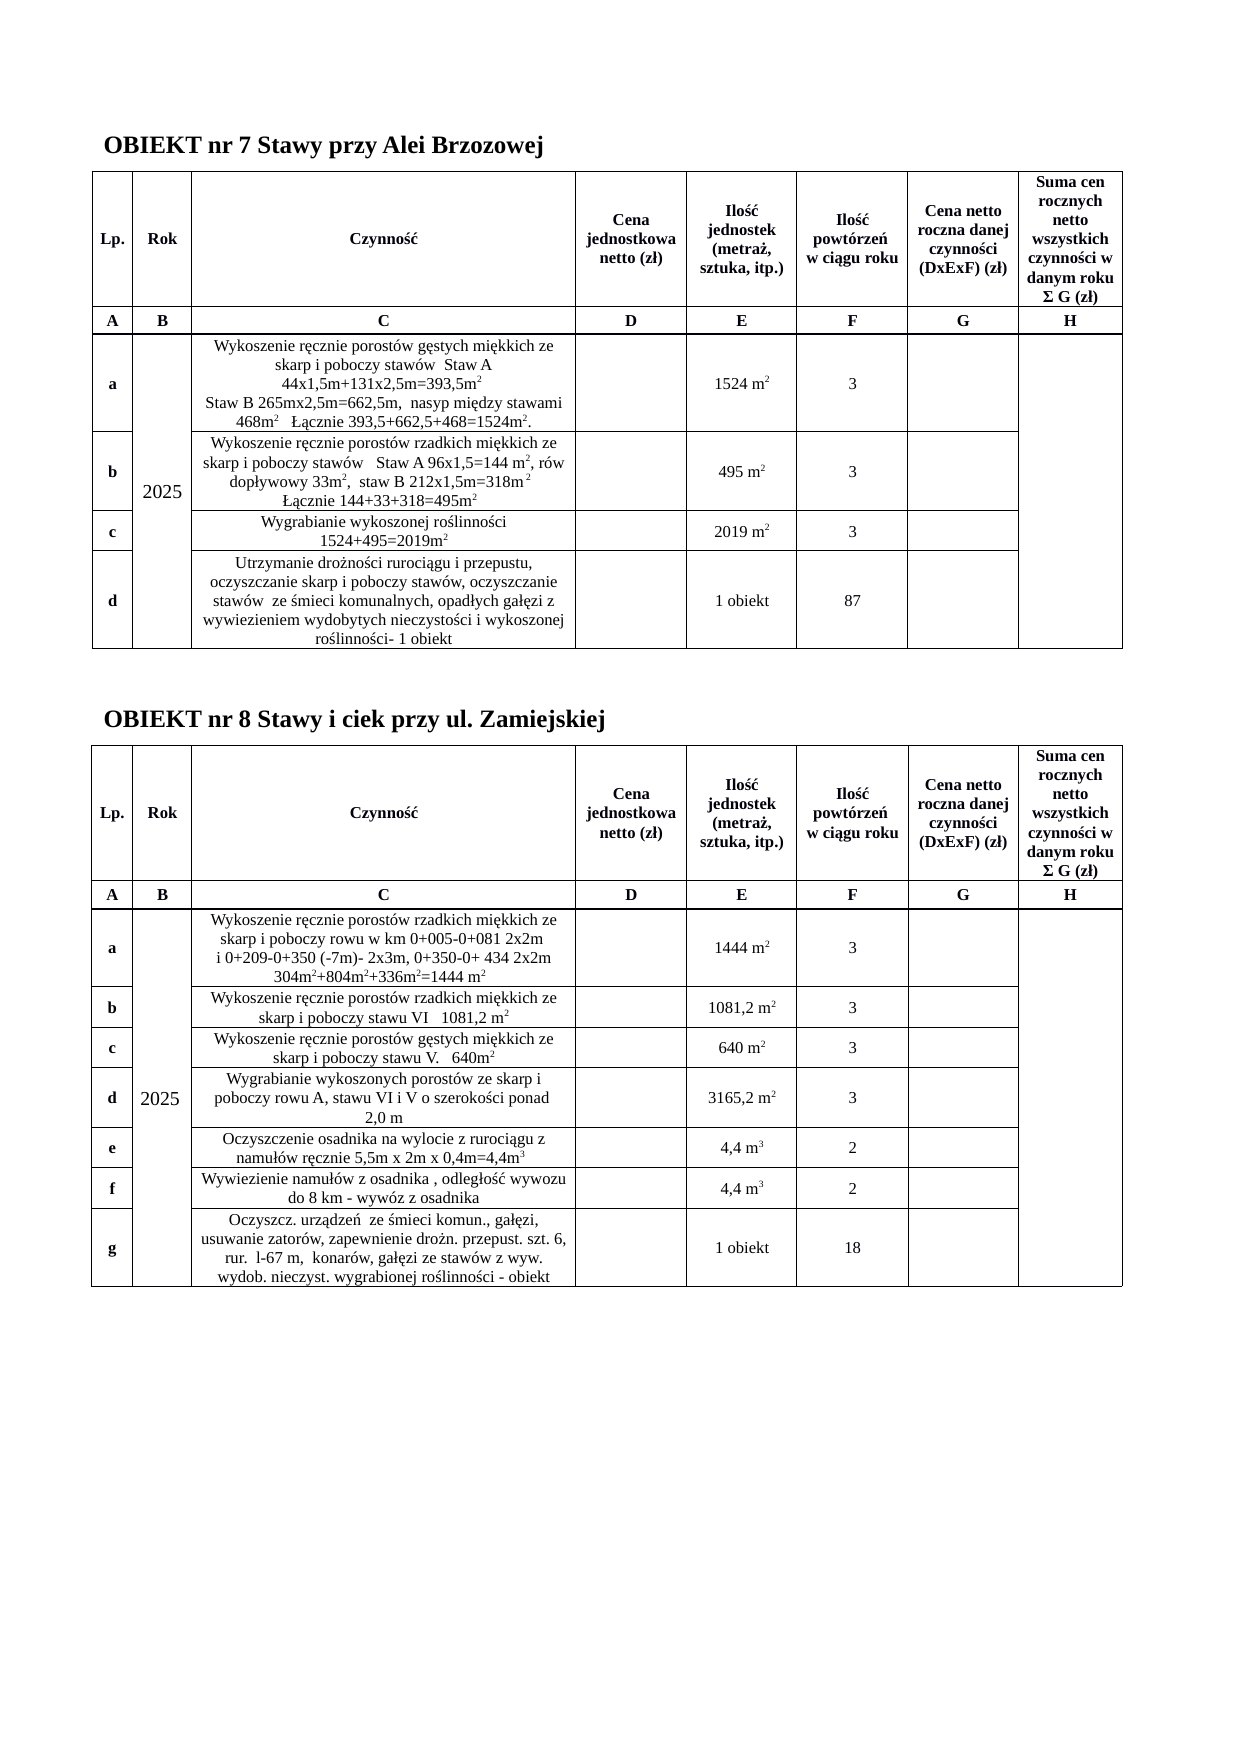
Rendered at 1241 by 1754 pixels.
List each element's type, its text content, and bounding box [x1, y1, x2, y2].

table_cell 2 [797, 1128, 908, 1167]
table_cell H [1019, 881, 1122, 907]
table_cell 640 m2 [687, 1028, 796, 1067]
table_cell [908, 432, 1018, 510]
table_cell [909, 1209, 1018, 1286]
table_cell b [93, 432, 132, 510]
text OBIEKT nr 8 Stawy i ciek przy ul. Zamiejskiej [103, 704, 1122, 733]
table_header Cena jednostkowa netto (zł) [576, 172, 686, 306]
table_cell 3 [797, 335, 907, 431]
table_cell [1019, 335, 1122, 648]
table_cell A [92, 881, 132, 907]
table_cell [908, 551, 1018, 648]
table_header Cena netto roczna danej czynności (DxExF) (zł) [909, 746, 1018, 880]
table_cell Oczyszczenie osadnika na wylocie z rurociągu z namułów ręcznie 5,5m x 2m x 0,4m=4,4m3 [192, 1128, 575, 1167]
table_cell 3 [797, 910, 908, 986]
table_header Rok [133, 172, 191, 306]
table_cell [1019, 910, 1122, 1286]
table_cell [576, 511, 686, 550]
table_cell B [133, 307, 191, 333]
table_cell [576, 987, 686, 1027]
table_cell Oczyszcz. urządzeń ze śmieci komun., gałęzi, usuwanie zatorów, zapewnienie drożn. przepust. szt. 6, rur. l-67 m, konarów, gałęzi ze stawów z wyw. wydob. nieczyst. wygrabionej roślinności - obiekt [192, 1209, 575, 1286]
table_cell 3 [797, 1068, 908, 1127]
table_cell 2025 [133, 910, 191, 1286]
table_cell c [93, 511, 132, 550]
table_cell D [576, 307, 686, 333]
table_cell 1524 m2 [687, 335, 796, 431]
table_header Lp. [93, 172, 132, 306]
table_header Ilość jednostek (metraż, sztuka, itp.) [687, 746, 796, 880]
table_cell [908, 335, 1018, 431]
table_cell [909, 1068, 1018, 1127]
table_cell Wygrabianie wykoszonej roślinności 1524+495=2019m2 [192, 511, 575, 550]
table_cell 1444 m2 [687, 910, 796, 986]
table_header Cena jednostkowa netto (zł) [576, 746, 686, 880]
table_cell 4,4 m3 [687, 1128, 796, 1167]
table_header Czynność [192, 172, 575, 306]
table_cell 87 [797, 551, 907, 648]
table_cell c [92, 1028, 132, 1067]
table_cell H [1019, 307, 1122, 333]
table_cell [576, 551, 686, 648]
table_cell C [192, 307, 575, 333]
table_cell E [687, 307, 796, 333]
table_cell 1 obiekt [687, 1209, 796, 1286]
table_header Ilość powtórzeń w ciągu roku [797, 172, 907, 306]
text OBIEKT nr 7 Stawy przy Alei Brzozowej [103, 130, 1122, 159]
table_cell G [908, 307, 1018, 333]
table_cell 2 [797, 1168, 908, 1207]
table_cell a [92, 910, 132, 986]
table_cell Wykoszenie ręcznie porostów gęstych miękkich ze skarp i poboczy stawu V. 640m2 [192, 1028, 575, 1067]
table_cell b [92, 987, 132, 1027]
table_cell [576, 910, 686, 986]
table_header Suma cen rocznych netto wszystkich czynności w danym roku Ʃ G (zł) [1019, 172, 1122, 306]
table_cell d [92, 1068, 132, 1127]
table_cell d [93, 551, 132, 648]
table_cell e [92, 1128, 132, 1167]
table_cell [909, 1168, 1018, 1207]
table_cell Wykoszenie ręcznie porostów rzadkich miękkich ze skarp i poboczy stawu VI 1081,2 m2 [192, 987, 575, 1027]
table_cell [576, 432, 686, 510]
table_cell F [797, 881, 908, 907]
table_cell a [93, 335, 132, 431]
table_cell 4,4 m3 [687, 1168, 796, 1207]
table_cell [576, 1209, 686, 1286]
table_cell 1081,2 m2 [687, 987, 796, 1027]
table_cell Wykoszenie ręcznie porostów rzadkich miękkich ze skarp i poboczy stawów Staw A 96x1,5=144 m2, rów dopływowy 33m2, staw B 212x1,5m=318m 2 Łącznie 144+33+318=495m2 [192, 432, 575, 510]
table_cell 495 m2 [687, 432, 796, 510]
table_header Czynność [192, 746, 575, 880]
table_cell 18 [797, 1209, 908, 1286]
table_cell [909, 1128, 1018, 1167]
table_cell F [797, 307, 907, 333]
table_cell 3 [797, 432, 907, 510]
table_cell [908, 511, 1018, 550]
table_cell [909, 910, 1018, 986]
table_cell 1 obiekt [687, 551, 796, 648]
table_cell Wykoszenie ręcznie porostów rzadkich miękkich ze skarp i poboczy rowu w km 0+005-0+081 2x2m i 0+209-0+350 (-7m)- 2x3m, 0+350-0+ 434 2x2m 304m2+804m2+336m2=1444 m2 [192, 910, 575, 986]
table_header Cena netto roczna danej czynności (DxExF) (zł) [908, 172, 1018, 306]
table_cell C [192, 881, 575, 907]
table_cell 3 [797, 511, 907, 550]
table_cell Wywiezienie namułów z osadnika , odległość wywozu do 8 km - wywóz z osadnika [192, 1168, 575, 1207]
table_cell 2025 [133, 335, 191, 648]
table_cell [576, 1068, 686, 1127]
table_cell E [687, 881, 796, 907]
table_cell Wygrabianie wykoszonych porostów ze skarp i poboczy rowu A, stawu VI i V o szerokości ponad 2,0 m [192, 1068, 575, 1127]
table_cell B [133, 881, 191, 907]
table_header Suma cen rocznych netto wszystkich czynności w danym roku Ʃ G (zł) [1019, 746, 1122, 880]
table_cell 2019 m2 [687, 511, 796, 550]
table_cell [576, 335, 686, 431]
table_cell A [93, 307, 132, 333]
table_cell [576, 1168, 686, 1207]
table_header Rok [133, 746, 191, 880]
table_cell Wykoszenie ręcznie porostów gęstych miękkich ze skarp i poboczy stawów Staw A 44x1,5m+131x2,5m=393,5m2 Staw B 265mx2,5m=662,5m, nasyp między stawami 468m2 Łącznie 393,5+662,5+468=1524m2. [192, 335, 575, 431]
table_header Ilość jednostek (metraż, sztuka, itp.) [687, 172, 796, 306]
table_cell [576, 1128, 686, 1167]
table_cell 3165,2 m2 [687, 1068, 796, 1127]
table_cell 3 [797, 1028, 908, 1067]
table_header Ilość powtórzeń w ciągu roku [797, 746, 908, 880]
table_cell [909, 987, 1018, 1027]
table_cell D [576, 881, 686, 907]
table_cell 3 [797, 987, 908, 1027]
table_cell G [909, 881, 1018, 907]
table_cell f [92, 1168, 132, 1207]
table_cell g [92, 1209, 132, 1286]
table_header Lp. [92, 746, 132, 880]
table_cell [576, 1028, 686, 1067]
table_cell Utrzymanie drożności rurociągu i przepustu, oczyszczanie skarp i poboczy stawów, oczyszczanie stawów ze śmieci komunalnych, opadłych gałęzi z wywiezieniem wydobytych nieczystości i wykoszonej roślinności- 1 obiekt [192, 551, 575, 648]
table_cell [909, 1028, 1018, 1067]
